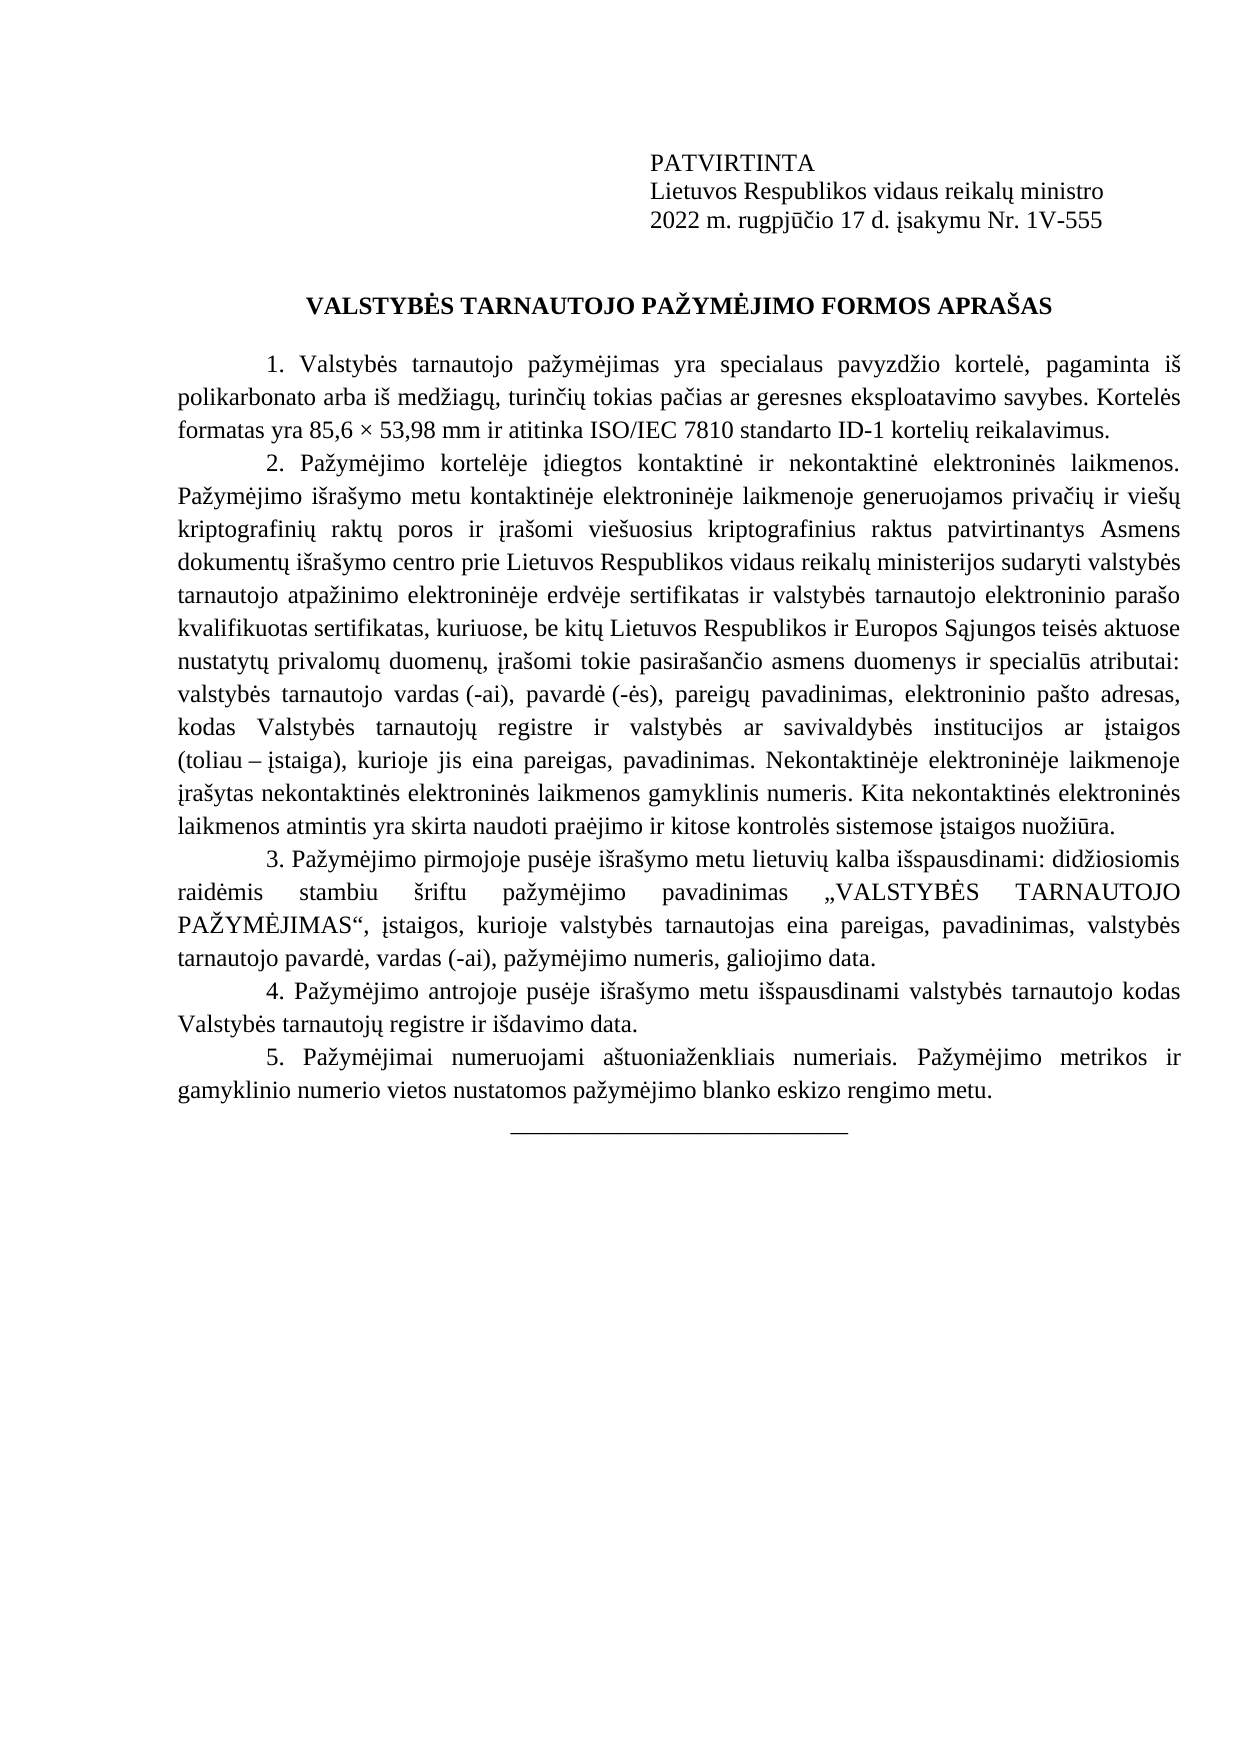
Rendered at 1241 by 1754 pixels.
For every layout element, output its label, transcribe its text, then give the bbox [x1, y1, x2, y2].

text 4. Pažymėjimo antrojoje pusėje išrašymo metu išspausdinami valstybės tarnautojo kodas Valstybės tarnautojų registre ir išdavimo data. [177, 976, 1181, 1038]
text 2. Pažymėjimo kortelėje įdiegtos kontaktinė ir nekontaktinė elektroninės laikmenos. Pažymėjimo išrašymo metu kontaktinėje elektroninėje laikmenoje generuojamos privačių ir viešų kriptografinių raktų poros ir įrašomi viešuosius kriptografinius raktus patvirtinantys Asmens dokumentų išrašymo centro prie Lietuvos Respublikos vidaus reikalų ministerijos sudaryti valstybės tarnautojo atpažinimo elektroninėje erdvėje sertifikatas ir valstybės tarnautojo elektroninio parašo kvalifikuotas sertifikatas, kuriuose, be kitų Lietuvos Respublikos ir Europos Sąjungos teisės aktuose nustatytų privalomų duomenų, įrašomi tokie pasirašančio asmens duomenys ir specialūs atributai: valstybės tarnautojo vardas (-ai), pavardė (-ės), pareigų pavadinimas, elektroninio pašto adresas, kodas Valstybės tarnautojų registre ir valstybės ar savivaldybės institucijos ar įstaigos (toliau – įstaiga), kurioje jis eina pareigas, pavadinimas. Nekontaktinėje elektroninėje laikmenoje įrašytas nekontaktinės elektroninės laikmenos gamyklinis numeris. Kita nekontaktinės elektroninės laikmenos atmintis yra skirta naudoti praėjimo ir kitose kontrolės sistemose įstaigos nuožiūra. [177, 448, 1181, 840]
text 5. Pažymėjimai numeruojami aštuoniaženkliais numeriais. Pažymėjimo metrikos ir gamyklinio numerio vietos nustatomos pažymėjimo blanko eskizo rengimo metu. [177, 1042, 1181, 1104]
text PATVIRTINTA [177, 148, 1181, 176]
text 3. Pažymėjimo pirmojoje pusėje išrašymo metu lietuvių kalba išspausdinami: didžiosiomis raidėmis stambiu šriftu pažymėjimo pavadinimas „VALSTYBĖS TARNAUTOJO PAŽYMĖJIMAS“, įstaigos, kurioje valstybės tarnautojas eina pareigas, pavadinimas, valstybės tarnautojo pavardė, vardas (-ai), pažymėjimo numeris, galiojimo data. [177, 844, 1181, 972]
text 2022 m. rugpjūčio 17 d. įsakymu Nr. 1V-555 [177, 205, 1181, 234]
text ___________________________ [177, 1108, 1181, 1137]
text VALSTYBĖS TARNAUTOJO PAŽYMĖJIMO FORMos aprašas [177, 291, 1181, 320]
text Lietuvos Respublikos vidaus reikalų ministro [177, 176, 1181, 205]
text 1. Valstybės tarnautojo pažymėjimas yra specialaus pavyzdžio kortelė, pagaminta iš polikarbonato arba iš medžiagų, turinčių tokias pačias ar geresnes eksploatavimo savybes. Kortelės formatas yra 85,6 × 53,98 mm ir atitinka ISO/IEC 7810 standarto ID-1 kortelių reikalavimus. [177, 349, 1181, 444]
